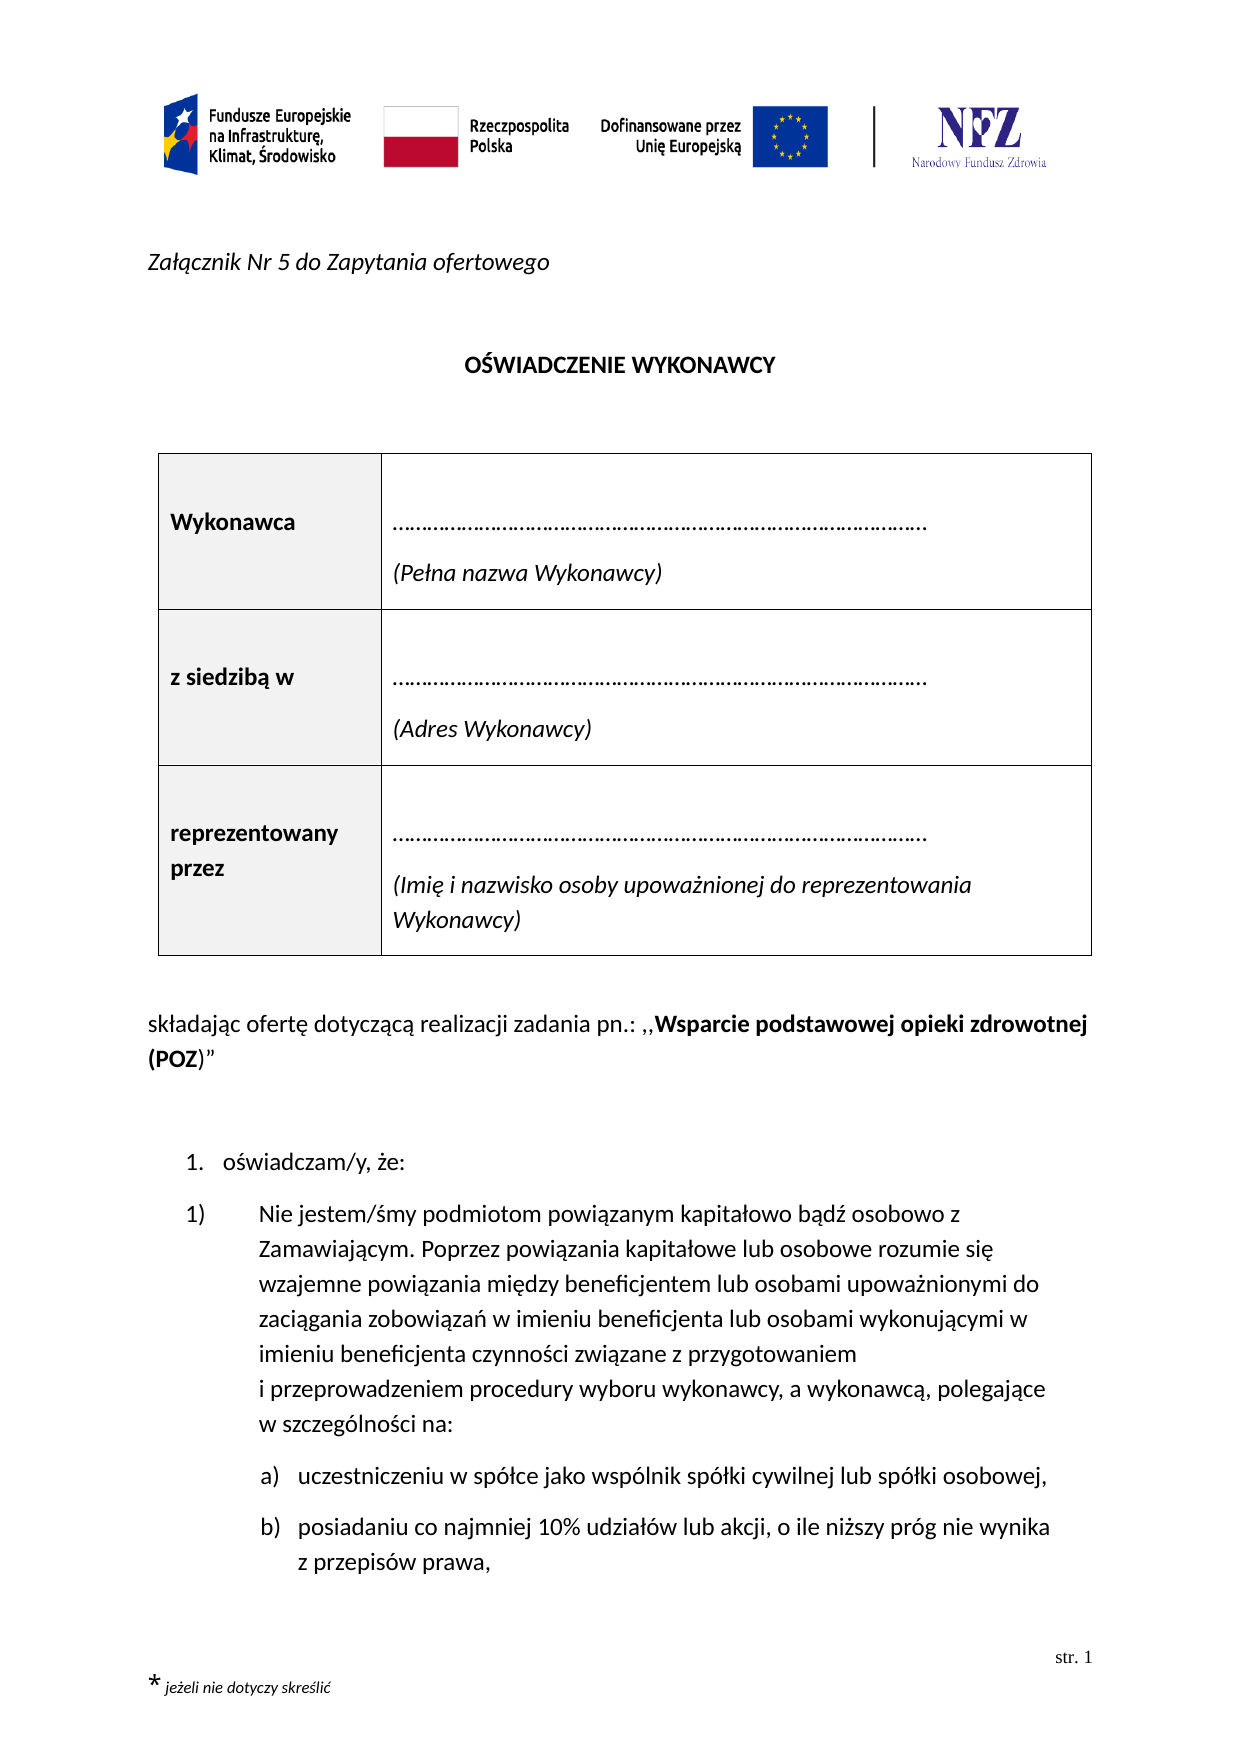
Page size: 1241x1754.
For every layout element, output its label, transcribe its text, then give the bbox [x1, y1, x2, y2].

list oświadczam/y, że: [185, 1146, 1093, 1177]
table_header ………………………………………………………………………………… (Pełna nazwa Wykonawcy) [382, 454, 1091, 609]
text OŚWIADCZENIE WYKONAWCY [148, 349, 1093, 380]
list posiadaniu co najmniej 10% udziałów lub akcji, o ile niższy próg nie wynika z przepisów prawa, [260, 1511, 1093, 1577]
list uczestniczeniu w spółce jako wspólnik spółki cywilnej lub spółki osobowej, [260, 1460, 1093, 1490]
text składając ofertę dotyczącą realizacji zadania pn.: ,,Wsparcie podstawowej opieki zdrowotnej (POZ)” [148, 1008, 1093, 1074]
table_header Wykonawca [159, 454, 381, 609]
table_cell z siedzibą w [159, 610, 381, 764]
list Nie jestem/śmy podmiotom powiązanym kapitałowo bądź osobowo z Zamawiającym. Poprzez powiązania kapitałowe lub osobowe rozumie się wzajemne powiązania między beneficjentem lub osobami upoważnionymi do zaciągania zobowiązań w imieniu beneficjenta lub osobami wykonującymi w imieniu beneficjenta czynności związane z przygotowaniem i przeprowadzeniem procedury wyboru wykonawcy, a wykonawcą, polegające w szczególności na: [185, 1198, 1093, 1439]
table_cell ………………………………………………………………………………… (Adres Wykonawcy) [382, 610, 1091, 764]
text Załącznik Nr 5 do Zapytania ofertowego [148, 246, 1093, 277]
table_cell ………………………………………………………………………………… (Imię i nazwisko osoby upoważnionej do reprezentowania Wykonawcy) [382, 766, 1091, 955]
table_cell reprezentowany przez [159, 766, 381, 955]
